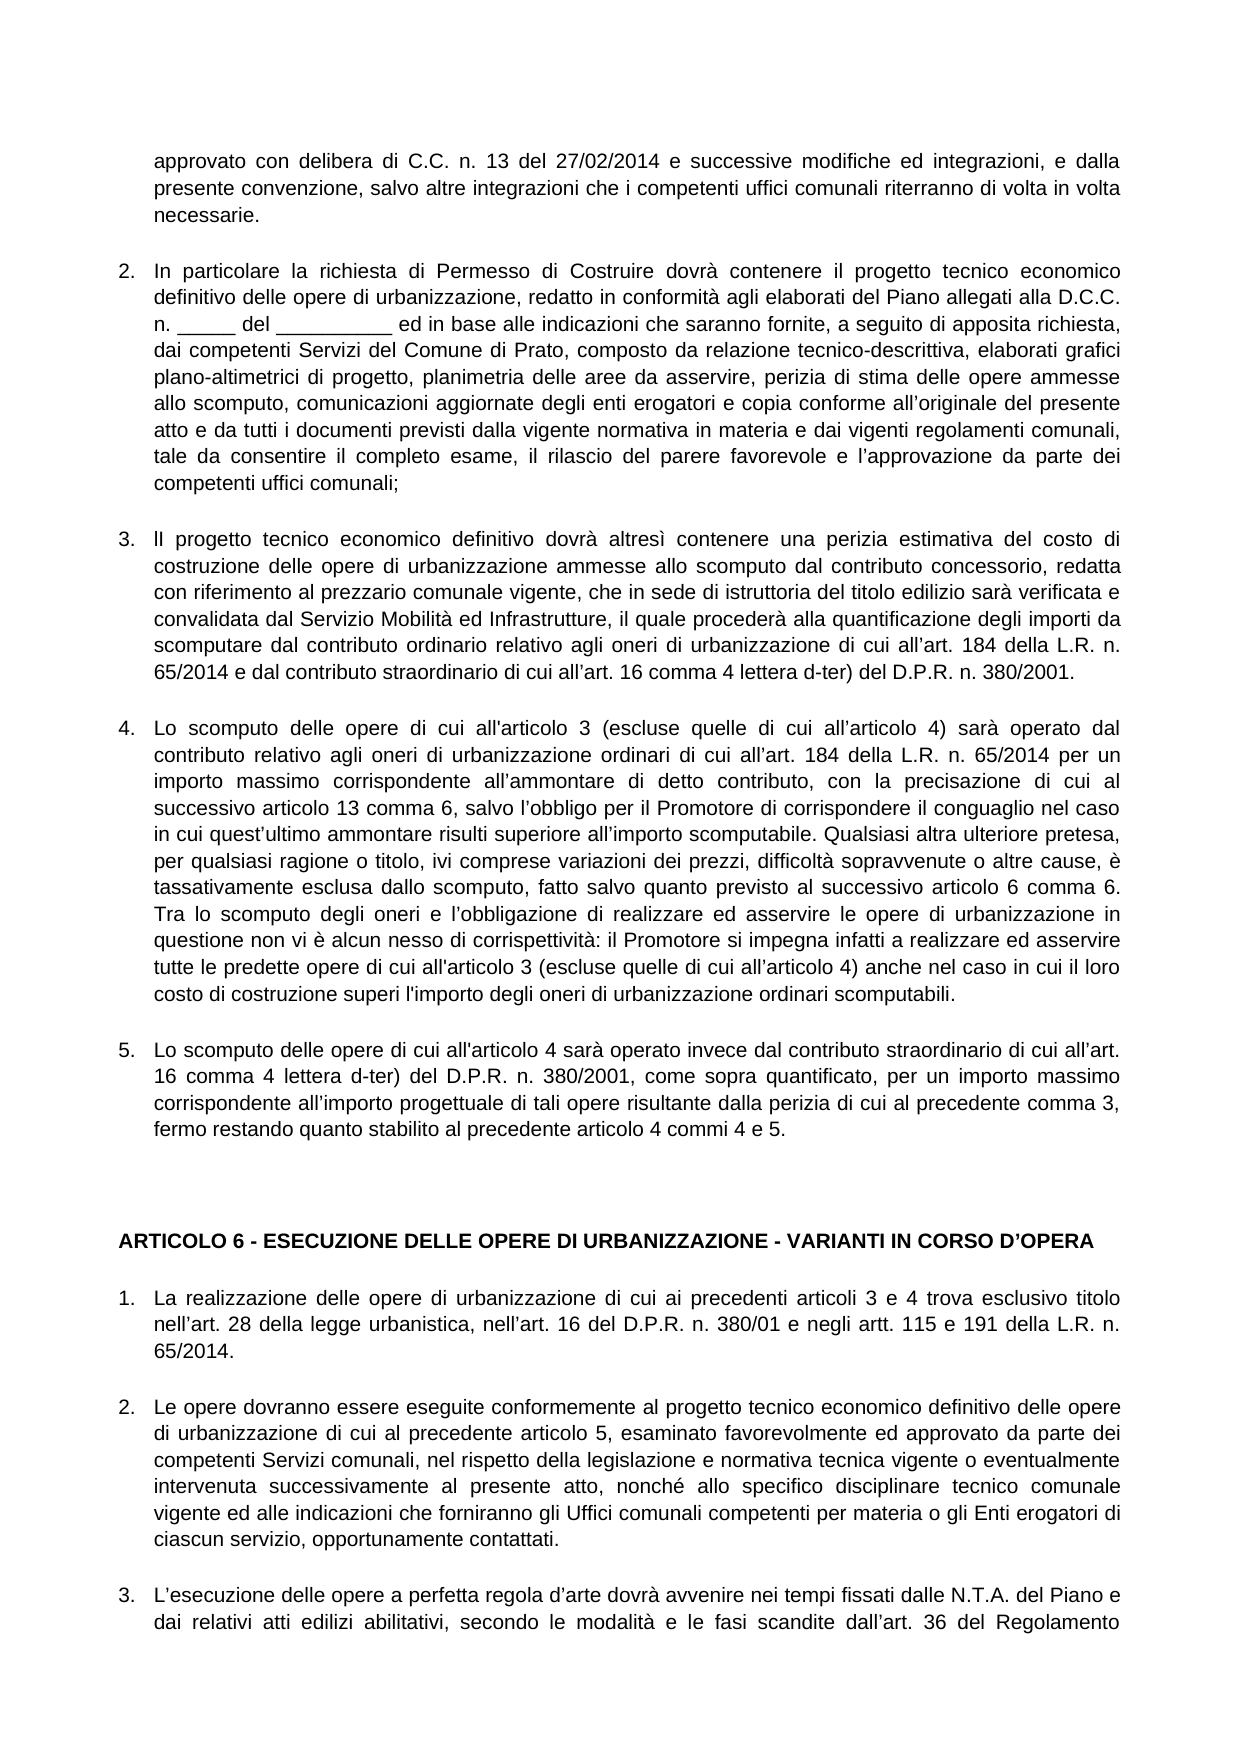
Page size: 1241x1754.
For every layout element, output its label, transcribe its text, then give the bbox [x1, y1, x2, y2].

text 3. L’esecuzione delle opere a perfetta regola d’arte dovrà avvenire nei tempi fissati dalle N.T.A. del Piano e dai relativi atti edilizi abilitativi, secondo le modalità e le fasi scandite dall’art. 36 del Regolamento [118, 1582, 1122, 1635]
text 3. lI progetto tecnico economico definitivo dovrà altresì contenere una perizia estimativa del costo di costruzione delle opere di urbanizzazione ammesse allo scomputo dal contributo concessorio, redatta con riferimento al prezzario comunale vigente, che in sede di istruttoria del titolo edilizio sarà verificata e convalidata dal Servizio Mobilità ed Infrastrutture, il quale procederà alla quantificazione degli importi da scomputare dal contributo ordinario relativo agli oneri di urbanizzazione di cui all’art. 184 della L.R. n. 65/2014 e dal contributo straordinario di cui all’art. 16 comma 4 lettera d-ter) del D.P.R. n. 380/2001. [118, 525, 1122, 685]
text 1. La realizzazione delle opere di urbanizzazione di cui ai precedenti articoli 3 e 4 trova esclusivo titolo nell’art. 28 della legge urbanistica, nell’art. 16 del D.P.R. n. 380/01 e negli artt. 115 e 191 della L.R. n. 65/2014. [118, 1284, 1122, 1363]
text approvato con delibera di C.C. n. 13 del 27/02/2014 e successive modifiche ed integrazioni, e dalla presente convenzione, salvo altre integrazioni che i competenti uffici comunali riterranno di volta in volta necessarie. [118, 148, 1122, 227]
text 2. Le opere dovranno essere eseguite conformemente al progetto tecnico economico definitivo delle opere di urbanizzazione di cui al precedente articolo 5, esaminato favorevolmente ed approvato da parte dei competenti Servizi comunali, nel rispetto della legislazione e normativa tecnica vigente o eventualmente intervenuta successivamente al presente atto, nonché allo specifico disciplinare tecnico comunale vigente ed alle indicazioni che forniranno gli Uffici comunali competenti per materia o gli Enti erogatori di ciascun servizio, opportunamente contattati. [118, 1393, 1122, 1552]
text 5. Lo scomputo delle opere di cui all'articolo 4 sarà operato invece dal contributo straordinario di cui all’art. 16 comma 4 lettera d-ter) del D.P.R. n. 380/2001, come sopra quantificato, per un importo massimo corrispondente all’importo progettuale di tali opere risultante dalla perizia di cui al precedente comma 3, fermo restando quanto stabilito al precedente articolo 4 commi 4 e 5. [118, 1036, 1122, 1142]
text 2. In particolare la richiesta di Permesso di Costruire dovrà contenere il progetto tecnico economico definitivo delle opere di urbanizzazione, redatto in conformità agli elaborati del Piano allegati alla D.C.C. n. _____ del __________ ed in base alle indicazioni che saranno fornite, a seguito di apposita richiesta, dai competenti Servizi del Comune di Prato, composto da relazione tecnico-descrittiva, elaborati grafici plano-altimetrici di progetto, planimetria delle aree da asservire, perizia di stima delle opere ammesse allo scomputo, comunicazioni aggiornate degli enti erogatori e copia conforme all’originale del presente atto e da tutti i documenti previsti dalla vigente normativa in materia e dai vigenti regolamenti comunali, tale da consentire il completo esame, il rilascio del parere favorevole e l’approvazione da parte dei competenti uffici comunali; [118, 257, 1122, 496]
text 4. Lo scomputo delle opere di cui all'articolo 3 (escluse quelle di cui all’articolo 4) sarà operato dal contributo relativo agli oneri di urbanizzazione ordinari di cui all’art. 184 della L.R. n. 65/2014 per un importo massimo corrispondente all’ammontare di detto contributo, con la precisazione di cui al successivo articolo 13 comma 6, salvo l’obbligo per il Promotore di corrispondere il conguaglio nel caso in cui quest’ultimo ammontare risulti superiore all’importo scomputabile. Qualsiasi altra ulteriore pretesa, per qualsiasi ragione o titolo, ivi comprese variazioni dei prezzi, difficoltà sopravvenute o altre cause, è tassativamente esclusa dallo scomputo, fatto salvo quanto previsto al successivo articolo 6 comma 6. Tra lo scomputo degli oneri e l’obbligazione di realizzare ed asservire le opere di urbanizzazione in questione non vi è alcun nesso di corrispettività: il Promotore si impegna infatti a realizzare ed asservire tutte le predette opere di cui all'articolo 3 (escluse quelle di cui all’articolo 4) anche nel caso in cui il loro costo di costruzione superi l'importo degli oneri di urbanizzazione ordinari scomputabili. [118, 714, 1122, 1006]
text ARTICOLO 6 - ESECUZIONE DELLE OPERE DI URBANIZZAZIONE - VARIANTI IN CORSO D’OPERA [118, 1228, 1122, 1254]
